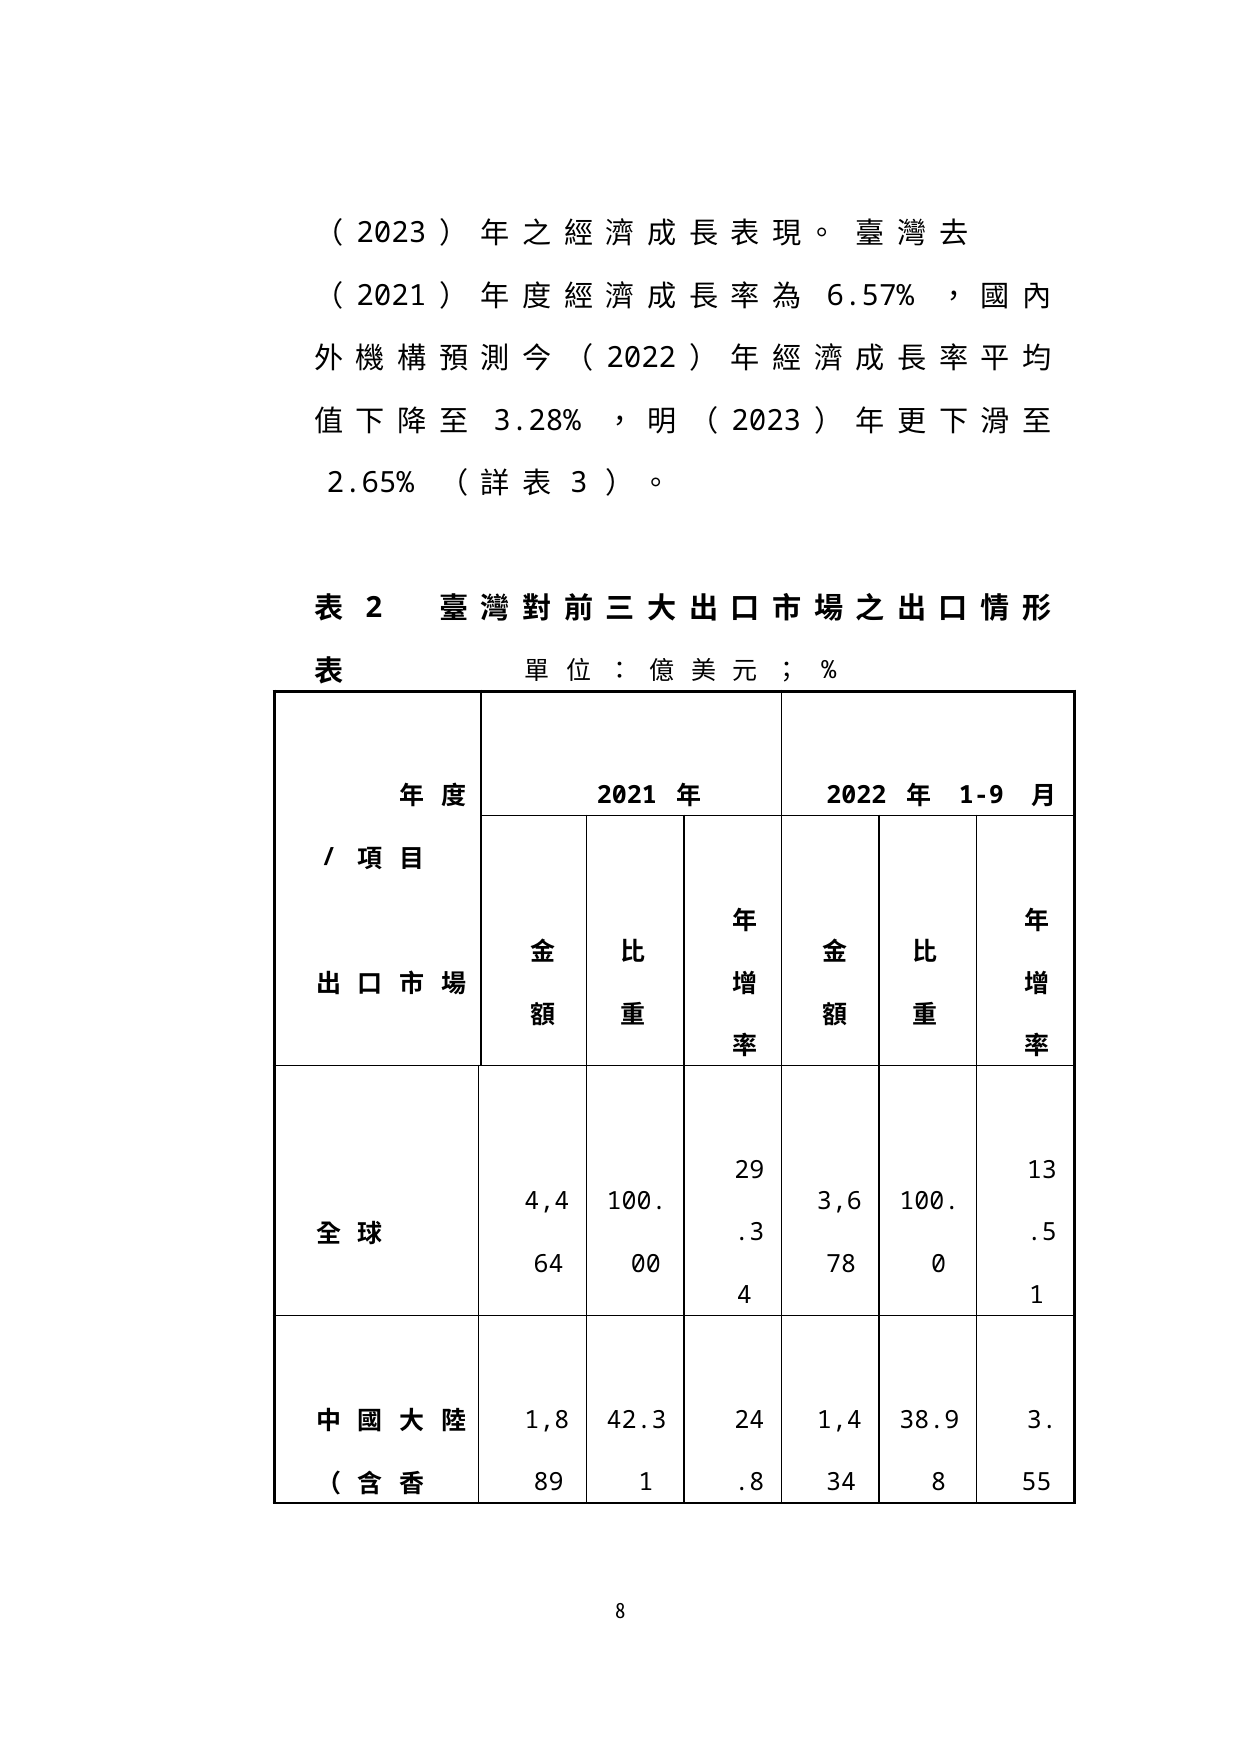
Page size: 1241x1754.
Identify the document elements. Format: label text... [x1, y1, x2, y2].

table_cell 中國大陸（含香港） [276, 1316, 478, 1502]
table_cell 金額 [782, 816, 878, 1064]
table_cell 13.51 [977, 1066, 1073, 1314]
table_cell 24.8 [685, 1316, 781, 1502]
table_cell 3.55 [977, 1316, 1073, 1502]
text 我國在國內疫情趨緩，政府振興國旅，加以跨境旅遊可期情況下，民間消費雖可望回升，惟國內實質薪資成長有限，加以股市走跌，財富減少，將抑制未來民間消費成長；又臺灣係小型開放經濟體，出口動能與企業投資意願深受國際風險影響，臺灣出口前3大市場包括中國大陸、東協及美國，尤以中國大陸比重為最高，2021年全年比重為42.31%，2022年1月至9月雖略降至38.98%，惟仍約近4成，出口美國之比重則由2021年之14.72%，增加至2022年1月至9月之15.53%（詳表2），若未來美國經濟衰退機率上升、中國大陸經濟偏下行，致消費性電子產品需求降溫，臺灣出口成長動能將因此趨緩；另全球景氣不確定性因素多，廠商對經濟前景保守，部分廠商面臨庫存去化壓力，民間投資成長恐將受限，而民間投資與出口連動性高，若明年出口成長趨緩，亦將制約民間投資成長，諸多國際風險皆影響國內明（2023）年之經濟成長表現。臺灣去（2021）年度經濟成長率為6.57%，國內外機構預測今（2022）年經濟成長率平均值下降至3.28%，明（2023）年更下滑至2.65%（詳表3）。 [271, 189, 1058, 502]
text 表2 臺灣對前三大出口市場之出口情形表 單位：億美元；% [271, 564, 1058, 689]
table_cell 38.98 [880, 1316, 976, 1502]
table_cell 全球 [276, 1066, 478, 1314]
table_cell 比重 [880, 816, 976, 1064]
table_cell 3,678 [782, 1066, 878, 1314]
table_header 2021年 [482, 693, 781, 814]
table_cell 1,434 [782, 1316, 878, 1502]
table_cell 1,889 [479, 1316, 586, 1502]
table_cell 年增率 [977, 816, 1073, 1064]
table_cell 4,464 [479, 1066, 586, 1314]
table_cell 金額 [482, 816, 586, 1064]
table_cell 42.31 [587, 1316, 683, 1502]
table_header 年度/項目 出口市場 [276, 693, 480, 1064]
table_cell 比重 [587, 816, 683, 1064]
table_header 2022年1-9月 [782, 693, 1073, 814]
table_cell 29.34 [685, 1066, 781, 1314]
table_cell 100.00 [587, 1066, 683, 1314]
table_cell 100.0 [880, 1066, 976, 1314]
table_cell 年增率 [685, 816, 781, 1064]
